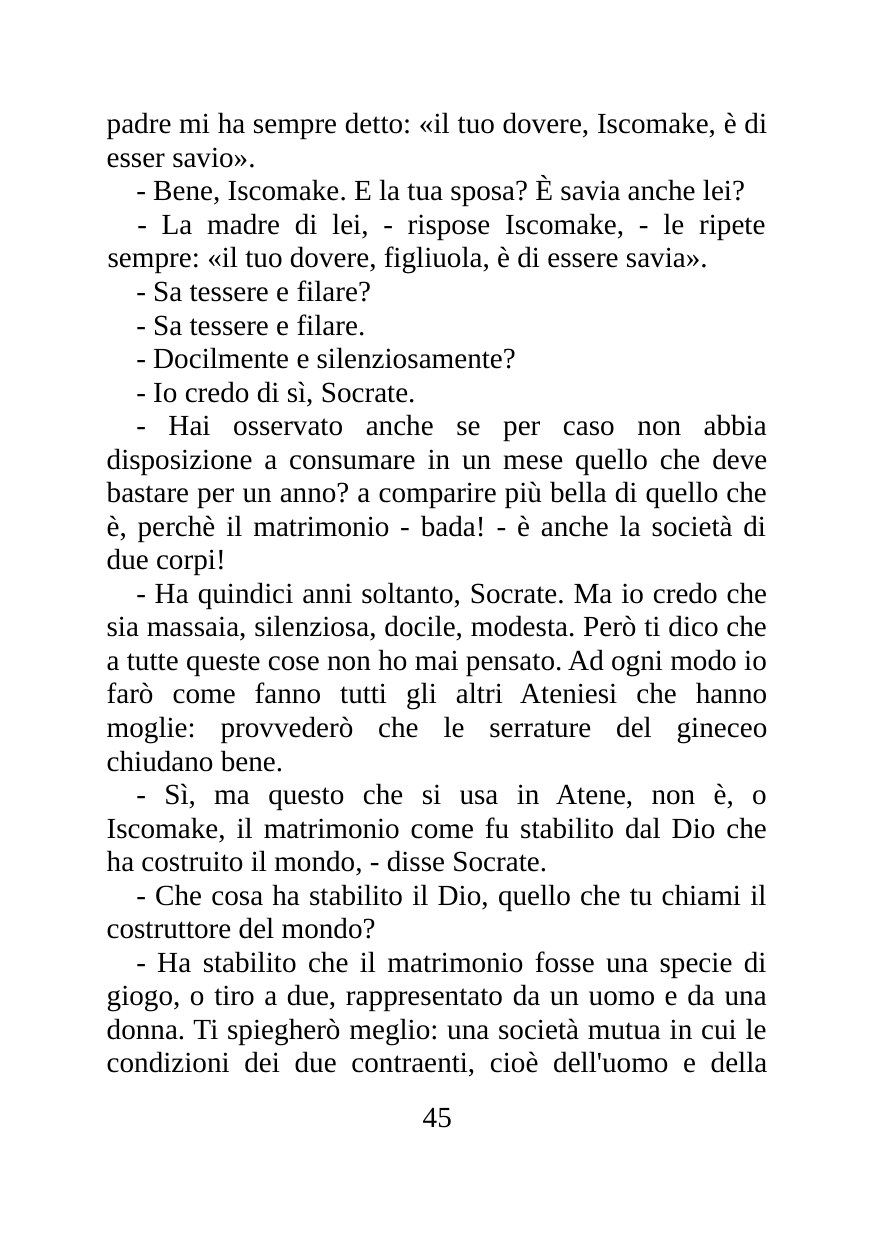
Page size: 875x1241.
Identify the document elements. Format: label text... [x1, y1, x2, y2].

text - Docilmente e silenziosamente? [106, 341, 768, 375]
text - Ha stabilito che il matrimonio fosse una specie di giogo, o tiro a due, rappresentato da un uomo e da una donna. Ti spiegherò meglio: una società mutua in cui le condizioni dei due contraenti, cioè dell'uomo e della [106, 945, 768, 1079]
text - Ha quindici anni soltanto, Socrate. Ma io credo che sia massaia, silenziosa, docile, modesta. Però ti dico che a tutte queste cose non ho mai pensato. Ad ogni modo io farò come fanno tutti gli altri Ateniesi che hanno moglie: provvederò che le serrature del gineceo chiudano bene. [106, 576, 768, 777]
text - Io credo di sì, Socrate. [106, 375, 768, 408]
text - Che cosa ha stabilito il Dio, quello che tu chiami il costruttore del mondo? [106, 878, 768, 945]
text padre mi ha sempre detto: «il tuo dovere, Iscomake, è di esser savio». [106, 106, 768, 173]
text - Hai osservato anche se per caso non abbia disposizione a consumare in un mese quello che deve bastare per un anno? a comparire più bella di quello che è, perchè il matrimonio - bada! - è anche la società di due corpi! [106, 408, 768, 576]
text - Sì, ma questo che si usa in Atene, non è, o Iscomake, il matrimonio come fu stabilito dal Dio che ha costruito il mondo, - disse Socrate. [106, 777, 768, 878]
text - La madre di lei, - rispose Iscomake, - le ripete sempre: «il tuo dovere, figliuola, è di essere savia». [107, 207, 767, 274]
text - Bene, Iscomake. E la tua sposa? È savia anche lei? [106, 173, 768, 207]
text - Sa tessere e filare? [106, 274, 768, 308]
text - Sa tessere e filare. [106, 308, 768, 341]
